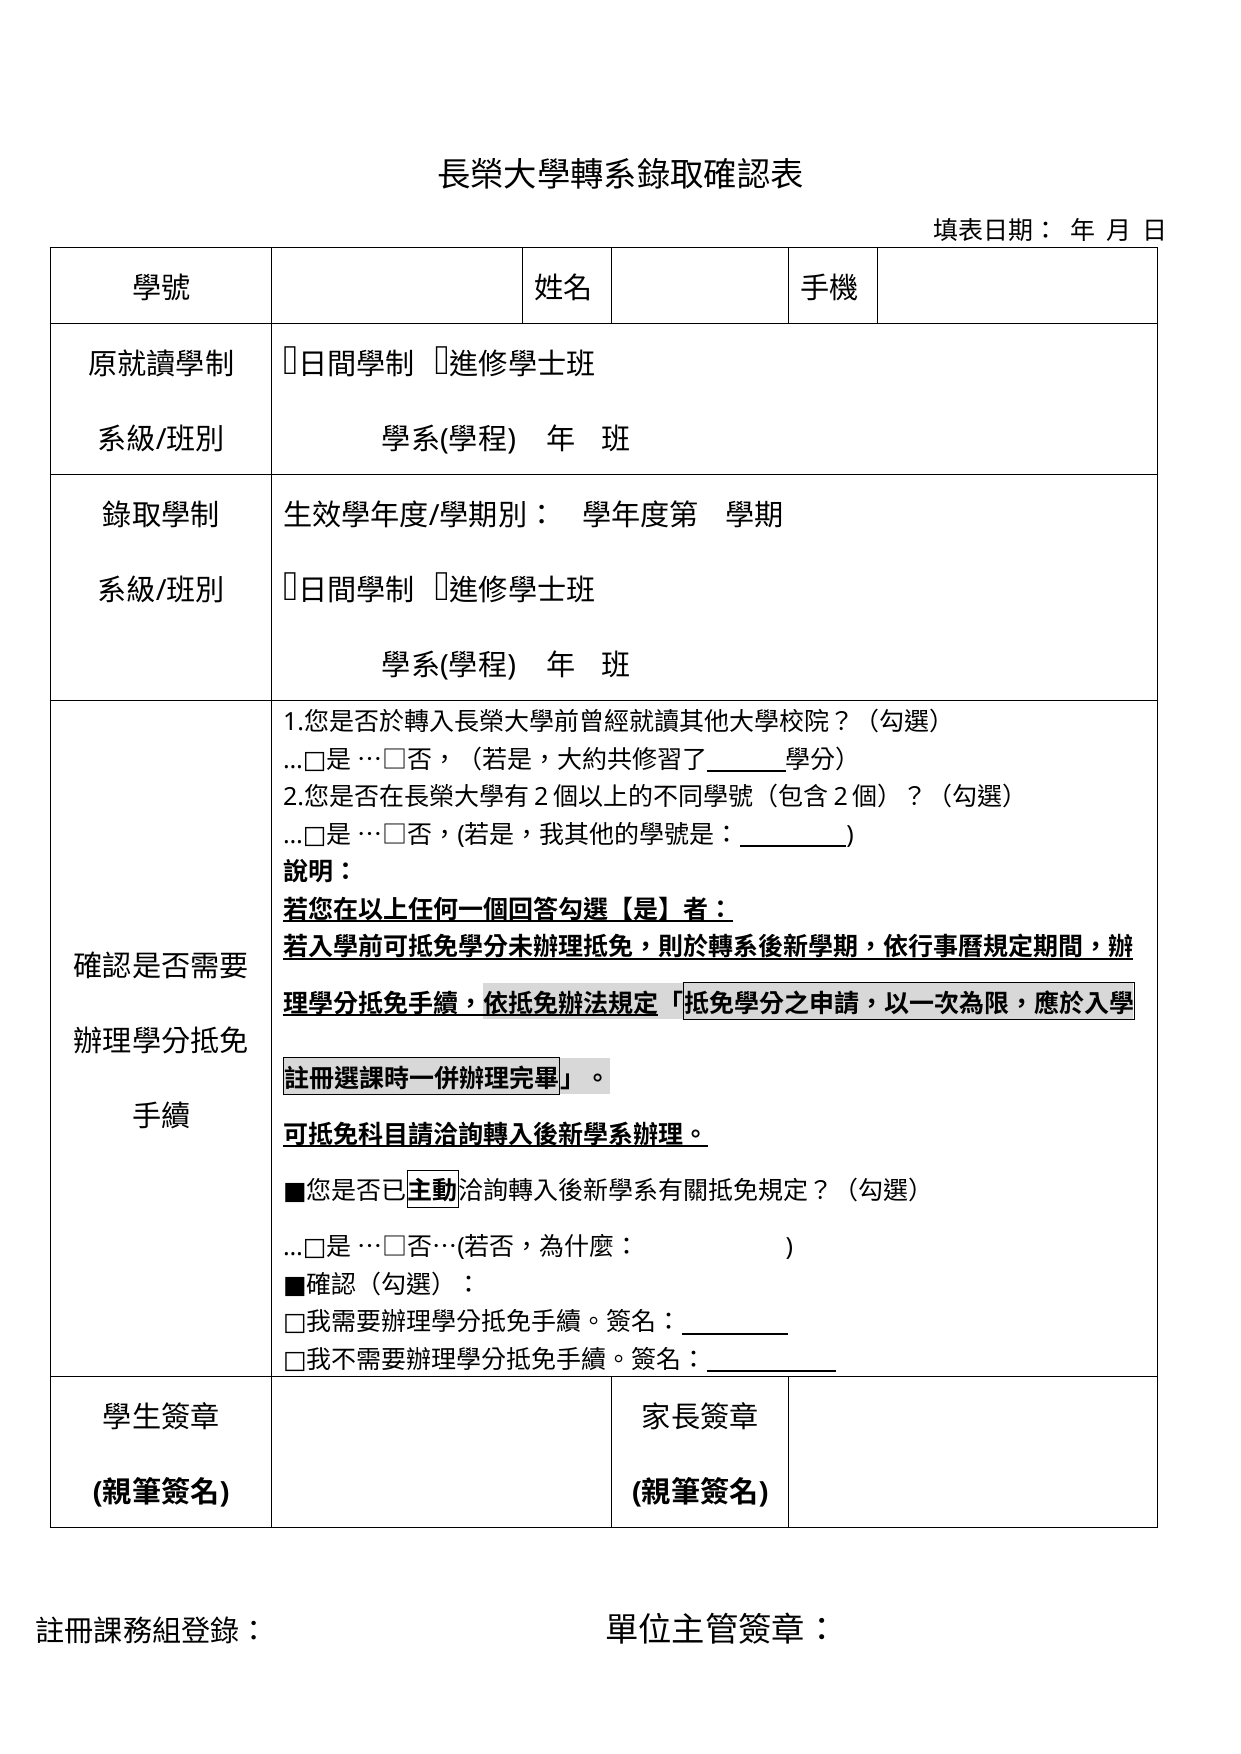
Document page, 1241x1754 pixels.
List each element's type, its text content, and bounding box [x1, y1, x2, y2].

table_header 學號 [51, 248, 271, 323]
table_cell 學生簽章 (親筆簽名) [51, 1377, 271, 1527]
table_cell 原就讀學制 系級/班別 [51, 324, 271, 474]
table_cell 日間學制 進修學士班 學系(學程) 年 班 [272, 324, 1157, 474]
text 長榮大學轉系錄取確認表 [35, 134, 1205, 209]
table_header [272, 248, 522, 323]
table_header [878, 248, 1157, 323]
table_cell 生效學年度/學期別： 學年度第 學期 日間學制 進修學士班 學系(學程) 年 班 [272, 475, 1157, 700]
table_cell 1.您是否於轉入長榮大學前曾經就讀其他大學校院？（勾選） …□是 …□否，（若是，大約共修習了 學分） 2.您是否在長榮大學有2個以上的不同學號（包含2個）？（勾選） …□是 …□否，(若是，我其他的學號是： ) 說明： 若您在以上任何一個回答勾選【是】者： 若入學前可抵免學分未辦理抵免，則於轉系後新學期，依行事曆規定期間，辦理學分抵免手續，依抵免辦法規定「抵免學分之申請，以一次為限，應於入學註冊選課時一併辦理完畢」。 可抵免科目請洽詢轉入後新學系辦理。 ■您是否已主動洽詢轉入後新學系有關抵免規定？（勾選） …□是 …□否…(若否，為什麼： ) ■確認（勾選）： □我需要辦理學分抵免手續。簽名： □我不需要辦理學分抵免手續。簽名： [272, 701, 1157, 1376]
table_cell [789, 1377, 1157, 1527]
table_cell [272, 1377, 611, 1527]
table_cell 家長簽章 (親筆簽名) [612, 1377, 788, 1527]
table_cell 錄取學制 系級/班別 [51, 475, 271, 700]
table_header [612, 248, 788, 323]
text 填表日期： 年 月 日 [35, 209, 1167, 247]
table_header 姓名 [523, 248, 611, 323]
table_header 手機 [789, 248, 877, 323]
table_cell 確認是否需要辦理學分抵免手續 [51, 701, 271, 1376]
